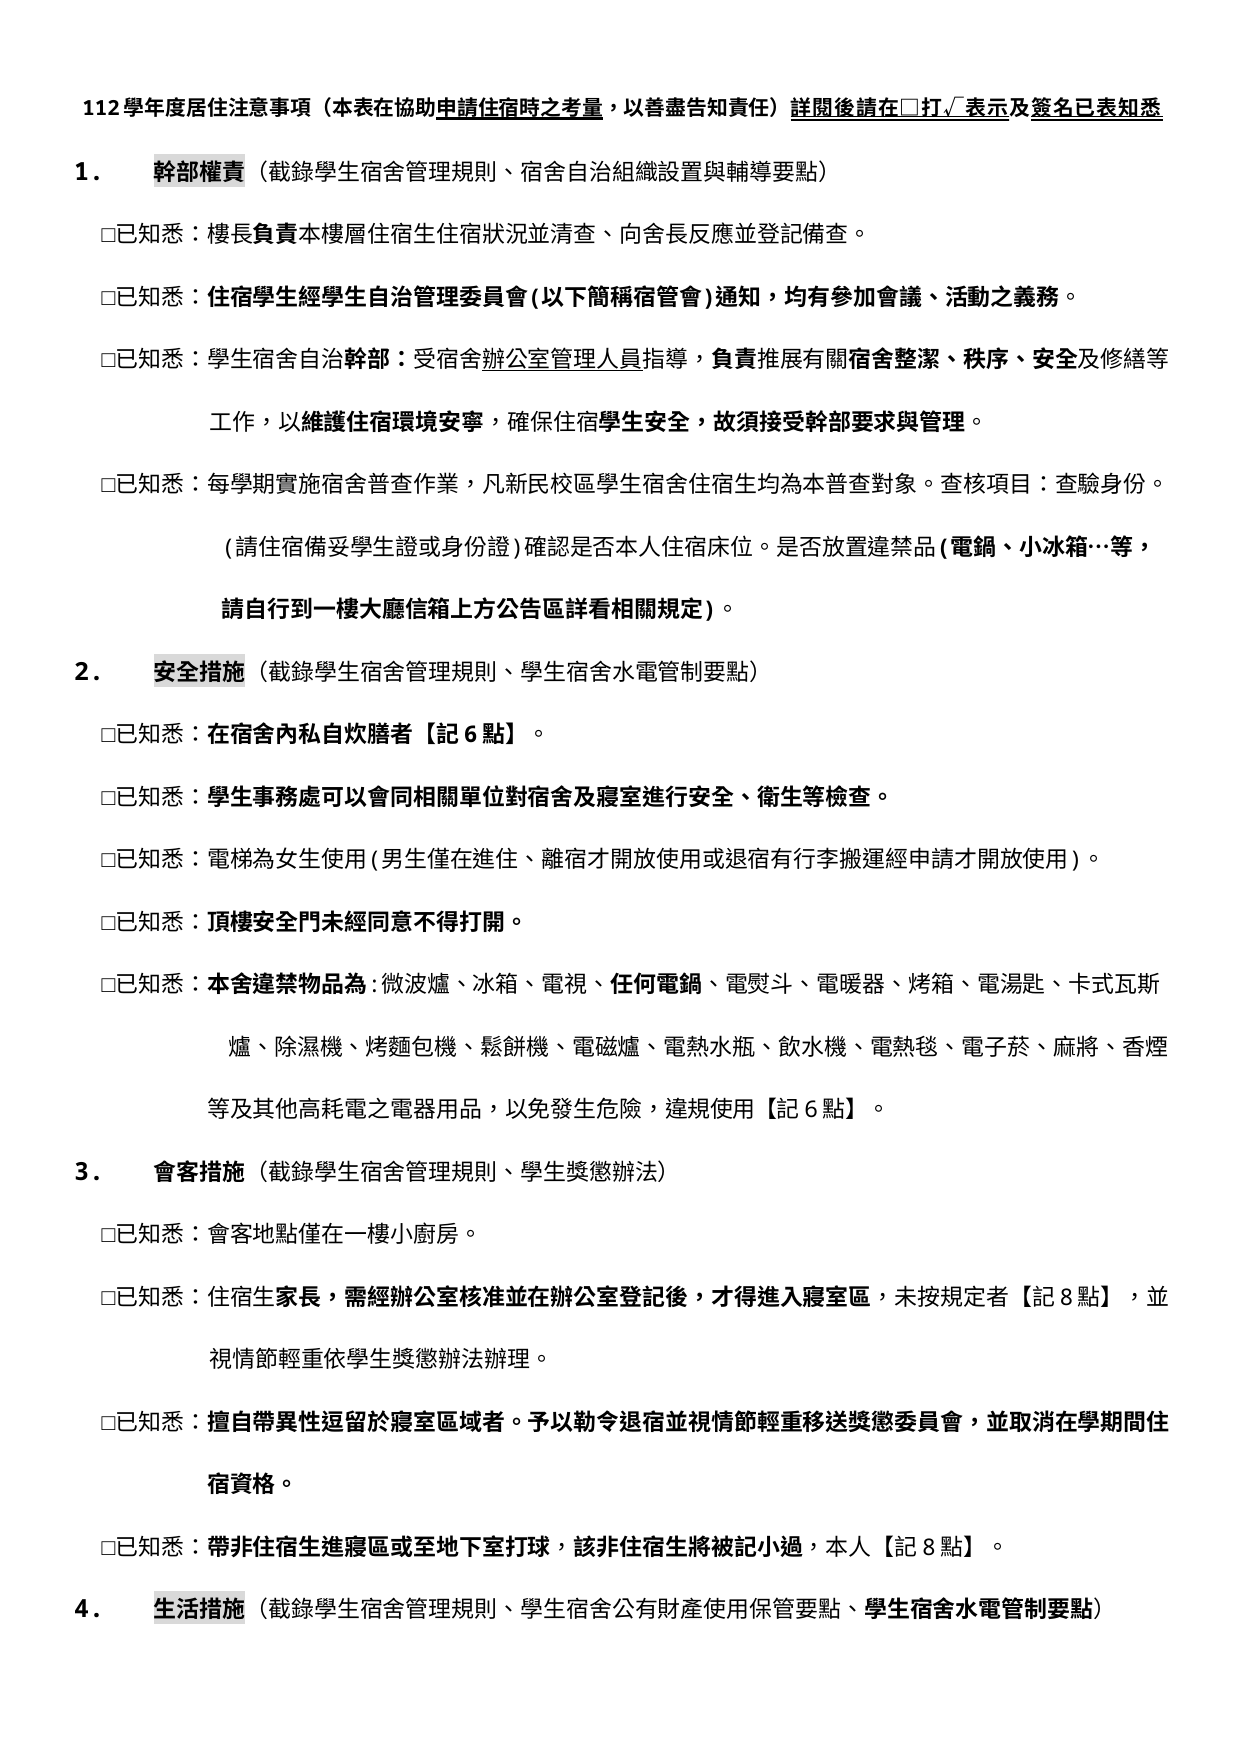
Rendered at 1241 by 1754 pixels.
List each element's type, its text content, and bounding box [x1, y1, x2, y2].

text 爐、除濕機、烤麵包機、鬆餅機、電磁爐、電熱水瓶、飲水機、電熱毯、電子菸、麻將、香煙等及其他高耗電之電器用品，以免發生危險，違規使用【記6點】。 [118, 1004, 1169, 1129]
text □已知悉：帶非住宿生進寢區或至地下室打球，該非住宿生將被記小過，本人【記8點】。 [74, 1504, 1169, 1566]
list 幹部權責（截錄學生宿舍管理規則、宿舍自治組織設置與輔導要點） [74, 129, 1169, 191]
list 會客措施（截錄學生宿舍管理規則、學生獎懲辦法） [74, 1129, 1169, 1191]
text 112學年度居住注意事項（本表在協助申請住宿時之考量，以善盡告知責任）詳閱後請在□打√表示及簽名已表知悉 [74, 64, 1169, 127]
text □已知悉：在宿舍內私自炊膳者【記6點】。 [74, 691, 1169, 754]
text □已知悉：電梯為女生使用(男生僅在進住、離宿才開放使用或退宿有行李搬運經申請才開放使用)。 [74, 816, 1169, 879]
text □已知悉：本舍違禁物品為:微波爐、冰箱、電視、任何電鍋、電熨斗、電暖器、烤箱、電湯匙、卡式瓦斯 [74, 941, 1169, 1004]
list 安全措施（截錄學生宿舍管理規則、學生宿舍水電管制要點） [74, 629, 1169, 691]
text □已知悉：樓長負責本樓層住宿生住宿狀況並清查、向舍長反應並登記備查。 [74, 191, 1169, 254]
text □已知悉：學生宿舍自治幹部：受宿舍辦公室管理人員指導，負責推展有關宿舍整潔、秩序、安全及修繕等工作，以維護住宿環境安寧，確保住宿學生安全，故須接受幹部要求與管理。 [74, 316, 1169, 441]
text □已知悉：頂樓安全門未經同意不得打開。 [74, 879, 1169, 941]
list 生活措施（截錄學生宿舍管理規則、學生宿舍公有財產使用保管要點、學生宿舍水電管制要點） [74, 1566, 1169, 1629]
text □已知悉：每學期實施宿舍普查作業，凡新民校區學生宿舍住宿生均為本普查對象。查核項目：查驗身份。(請住宿備妥學生證或身份證)確認是否本人住宿床位。是否放置違禁品(電鍋、小冰箱…等，請自行到一樓大廳信箱上方公告區詳看相關規定)。 [74, 441, 1169, 629]
text □已知悉：住宿生家長，需經辦公室核准並在辦公室登記後，才得進入寢室區，未按規定者【記8點】，並視情節輕重依學生獎懲辦法辦理。 [74, 1254, 1169, 1379]
text □已知悉：擅自帶異性逗留於寢室區域者。予以勒令退宿並視情節輕重移送獎懲委員會，並取消在學期間住宿資格。 [74, 1379, 1169, 1504]
text □已知悉：學生事務處可以會同相關單位對宿舍及寢室進行安全、衛生等檢查。 [74, 754, 1169, 816]
text □已知悉：住宿學生經學生自治管理委員會(以下簡稱宿管會)通知，均有參加會議、活動之義務。 [74, 254, 1169, 316]
text □已知悉：會客地點僅在一樓小廚房。 [74, 1191, 1169, 1254]
